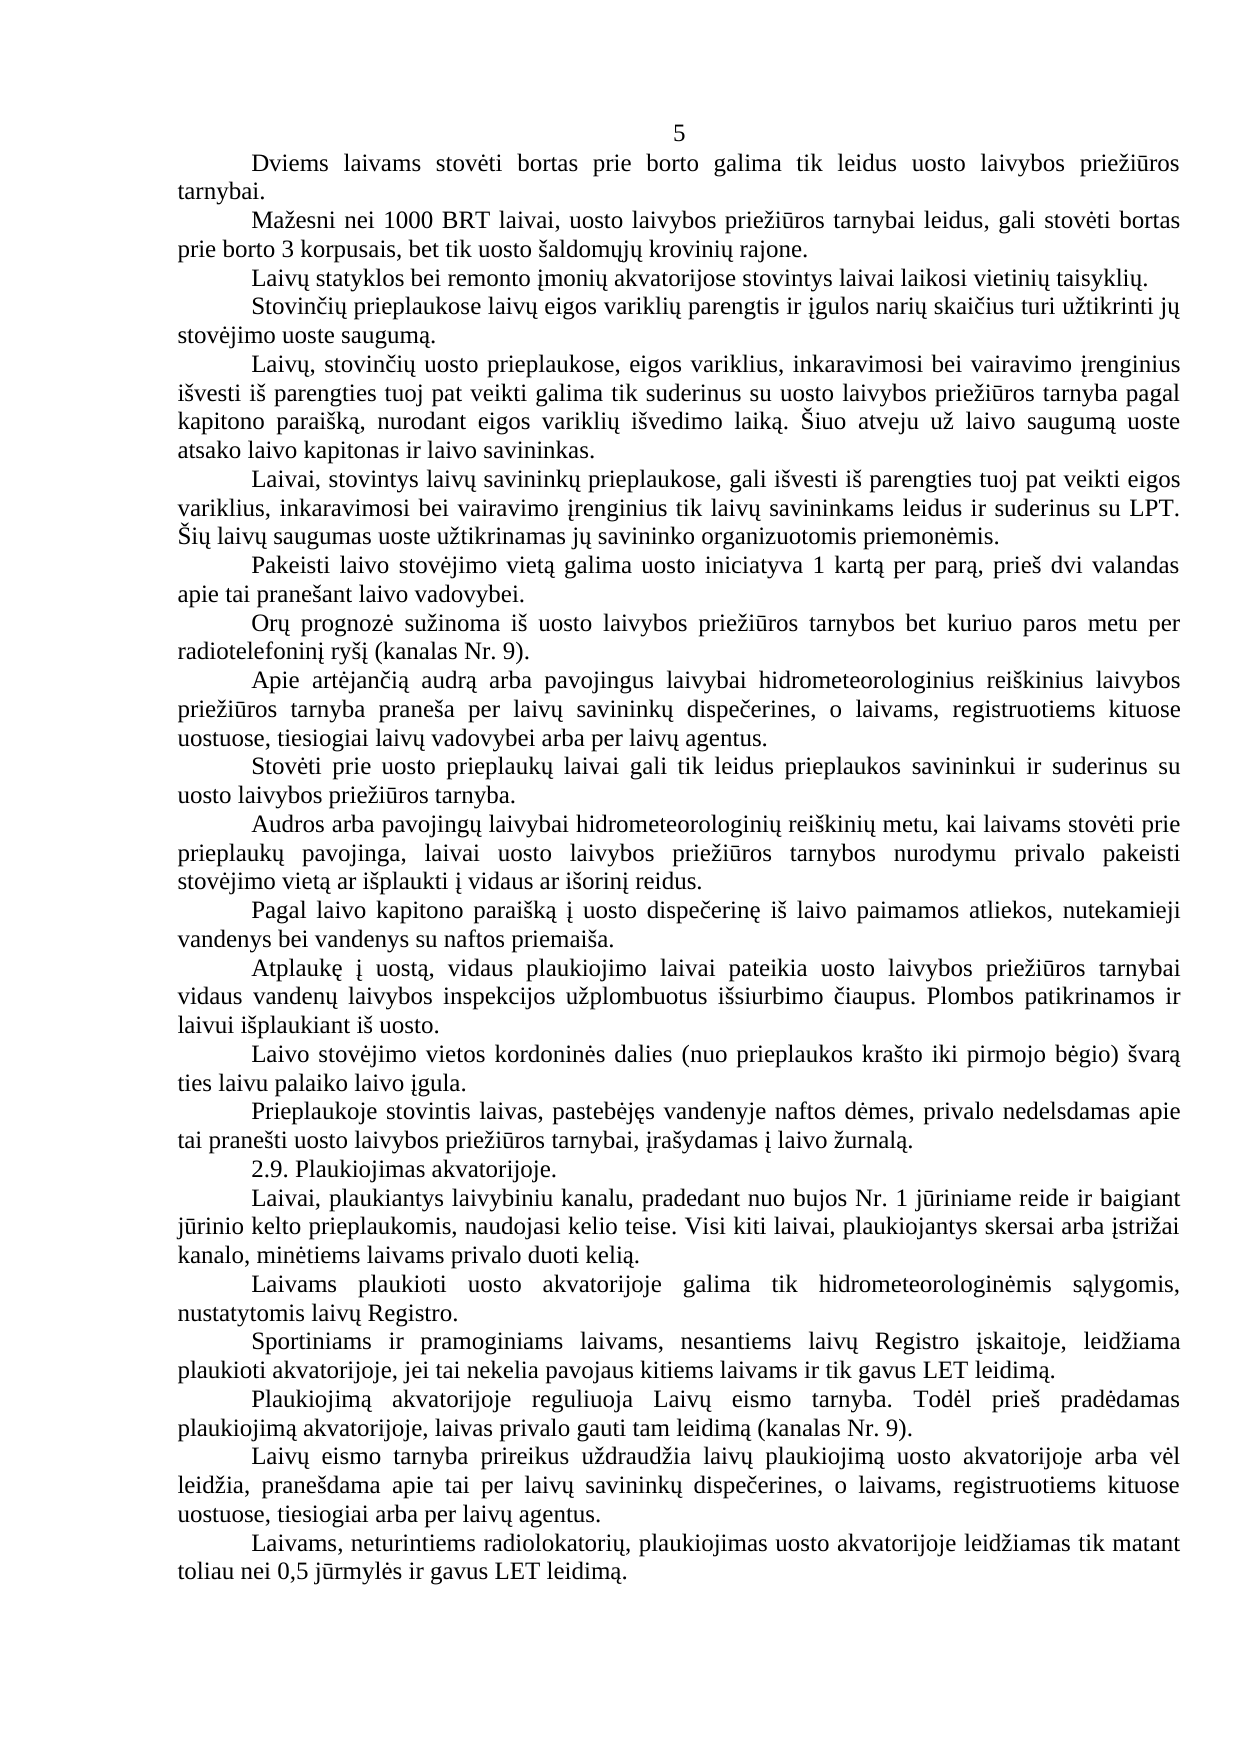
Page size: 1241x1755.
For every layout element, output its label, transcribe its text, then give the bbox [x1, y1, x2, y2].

text Stovinčių prieplaukose laivų eigos variklių parengtis ir įgulos narių skaičius turi užtikrinti jų stovėjimo uoste saugumą. [177, 291, 1181, 349]
text Stovėti prie uosto prieplaukų laivai gali tik leidus prieplaukos savininkui ir suderinus su uosto laivybos priežiūros tarnyba. [177, 751, 1181, 809]
text Laivų statyklos bei remonto įmonių akvatorijose stovintys laivai laikosi vietinių taisyklių. [177, 263, 1181, 291]
text Plaukiojimą akvatorijoje reguliuoja Laivų eismo tarnyba. Todėl prieš pradėdamas plaukiojimą akvatorijoje, laivas privalo gauti tam leidimą (kanalas Nr. 9). [177, 1384, 1181, 1441]
text Atplaukę į uostą, vidaus plaukiojimo laivai pateikia uosto laivybos priežiūros tarnybai vidaus vandenų laivybos inspekcijos užplombuotus išsiurbimo čiaupus. Plombos patikrinamos ir laivui išplaukiant iš uosto. [177, 953, 1181, 1039]
text Laivų, stovinčių uosto prieplaukose, eigos variklius, inkaravimosi bei vairavimo įrenginius išvesti iš parengties tuoj pat veikti galima tik suderinus su uosto laivybos priežiūros tarnyba pagal kapitono paraišką, nurodant eigos variklių išvedimo laiką. Šiuo atveju už laivo saugumą uoste atsako laivo kapitonas ir laivo savininkas. [177, 349, 1181, 464]
text Laivo stovėjimo vietos kordoninės dalies (nuo prieplaukos krašto iki pirmojo bėgio) švarą ties laivu palaiko laivo įgula. [177, 1039, 1181, 1096]
text Apie artėjančią audrą arba pavojingus laivybai hidrometeorologinius reiškinius laivybos priežiūros tarnyba praneša per laivų savininkų dispečerines, o laivams, registruotiems kituose uostuose, tiesiogiai laivų vadovybei arba per laivų agentus. [177, 665, 1181, 751]
text Pakeisti laivo stovėjimo vietą galima uosto iniciatyva 1 kartą per parą, prieš dvi valandas apie tai pranešant laivo vadovybei. [177, 550, 1181, 608]
text Laivai, stovintys laivų savininkų prieplaukose, gali išvesti iš parengties tuoj pat veikti eigos variklius, inkaravimosi bei vairavimo įrenginius tik laivų savininkams leidus ir suderinus su LPT. Šių laivų saugumas uoste užtikrinamas jų savininko organizuotomis priemonėmis. [177, 464, 1181, 550]
text Audros arba pavojingų laivybai hidrometeorologinių reiškinių metu, kai laivams stovėti prie prieplaukų pavojinga, laivai uosto laivybos priežiūros tarnybos nurodymu privalo pakeisti stovėjimo vietą ar išplaukti į vidaus ar išorinį reidus. [177, 809, 1181, 895]
text Laivams plaukioti uosto akvatorijoje galima tik hidrometeorologinėmis sąlygomis, nustatytomis laivų Registro. [177, 1269, 1181, 1326]
text Dviems laivams stovėti bortas prie borto galima tik leidus uosto laivybos priežiūros tarnybai. [177, 148, 1181, 205]
text Pagal laivo kapitono paraišką į uosto dispečerinę iš laivo paimamos atliekos, nutekamieji vandenys bei vandenys su naftos priemaiša. [177, 895, 1181, 953]
text Orų prognozė sužinoma iš uosto laivybos priežiūros tarnybos bet kuriuo paros metu per radiotelefoninį ryšį (kanalas Nr. 9). [177, 608, 1181, 665]
text 2.9. Plaukiojimas akvatorijoje. [177, 1154, 1181, 1183]
text Laivų eismo tarnyba prireikus uždraudžia laivų plaukiojimą uosto akvatorijoje arba vėl leidžia, pranešdama apie tai per laivų savininkų dispečerines, o laivams, registruotiems kituose uostuose, tiesiogiai arba per laivų agentus. [177, 1441, 1181, 1528]
text Sportiniams ir pramoginiams laivams, nesantiems laivų Registro įskaitoje, leidžiama plaukioti akvatorijoje, jei tai nekelia pavojaus kitiems laivams ir tik gavus LET leidimą. [177, 1326, 1181, 1384]
text Laivams, neturintiems radiolokatorių, plaukiojimas uosto akvatorijoje leidžiamas tik matant toliau nei 0,5 jūrmylės ir gavus LET leidimą. [177, 1528, 1181, 1585]
text Mažesni nei 1000 BRT laivai, uosto laivybos priežiūros tarnybai leidus, gali stovėti bortas prie borto 3 korpusais, bet tik uosto šaldomųjų krovinių rajone. [177, 205, 1181, 263]
text Laivai, plaukiantys laivybiniu kanalu, pradedant nuo bujos Nr. 1 jūriniame reide ir baigiant jūrinio kelto prieplaukomis, naudojasi kelio teise. Visi kiti laivai, plaukiojantys skersai arba įstrižai kanalo, minėtiems laivams privalo duoti kelią. [177, 1183, 1181, 1269]
text Prieplaukoje stovintis laivas, pastebėjęs vandenyje naftos dėmes, privalo nedelsdamas apie tai pranešti uosto laivybos priežiūros tarnybai, įrašydamas į laivo žurnalą. [177, 1096, 1181, 1154]
